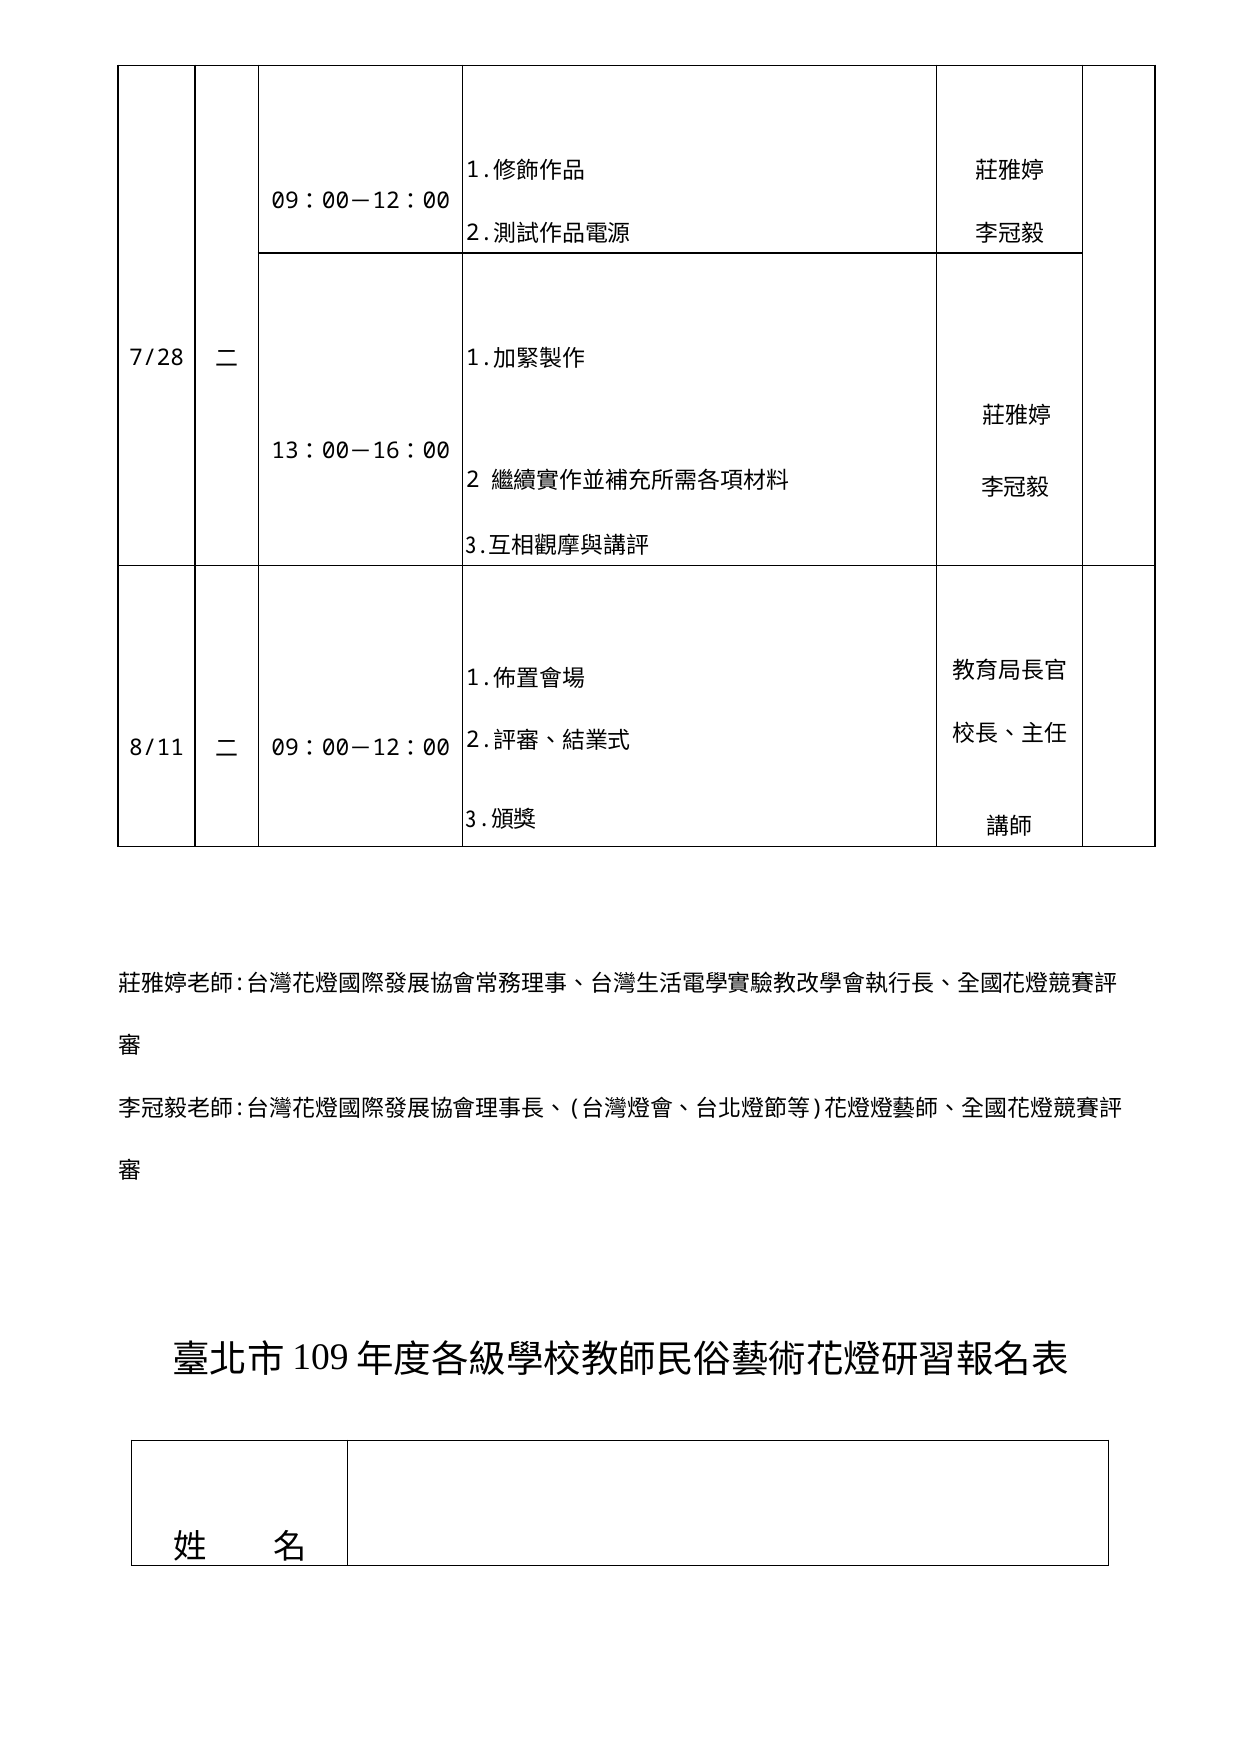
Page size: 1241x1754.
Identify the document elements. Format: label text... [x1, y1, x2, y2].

table_header 姓 名 [132, 1441, 347, 1564]
text 臺北市109年度各級學校教師民俗藝術花燈研習報名表 [118, 1314, 1122, 1377]
table_cell 1.加緊製作 2 繼續實作並補充所需各項材料 3.互相觀摩與講評 [463, 254, 936, 564]
text 莊雅婷老師:台灣花燈國際發展協會常務理事、台灣生活電學實驗教改學會執行長、全國花燈競賽評審 [118, 939, 1137, 1064]
table_cell 7/28 [119, 66, 194, 564]
table_cell 教育局長官 校長、主任 講師 [937, 566, 1082, 846]
table_header [348, 1441, 1108, 1564]
table_cell 09：00－12：00 [259, 566, 462, 846]
table_cell 8/11 [119, 566, 194, 846]
table_cell 莊雅婷 李冠毅 [937, 254, 1082, 564]
table_cell 二 [196, 66, 258, 564]
table_cell 莊雅婷 李冠毅 [937, 66, 1082, 252]
table_cell [1083, 566, 1154, 846]
table_cell 1.佈置會場 2.評審、結業式 3.頒獎 [463, 566, 936, 846]
table_cell 09：00－12：00 [259, 66, 462, 252]
table_cell 二 [196, 566, 258, 846]
table_cell [1083, 66, 1154, 564]
table_cell 13：00－16：00 [259, 254, 462, 564]
table_cell 1.修飾作品 2.測試作品電源 [463, 66, 936, 252]
text 李冠毅老師:台灣花燈國際發展協會理事長、(台灣燈會、台北燈節等)花燈燈藝師、全國花燈競賽評審 [118, 1064, 1137, 1189]
